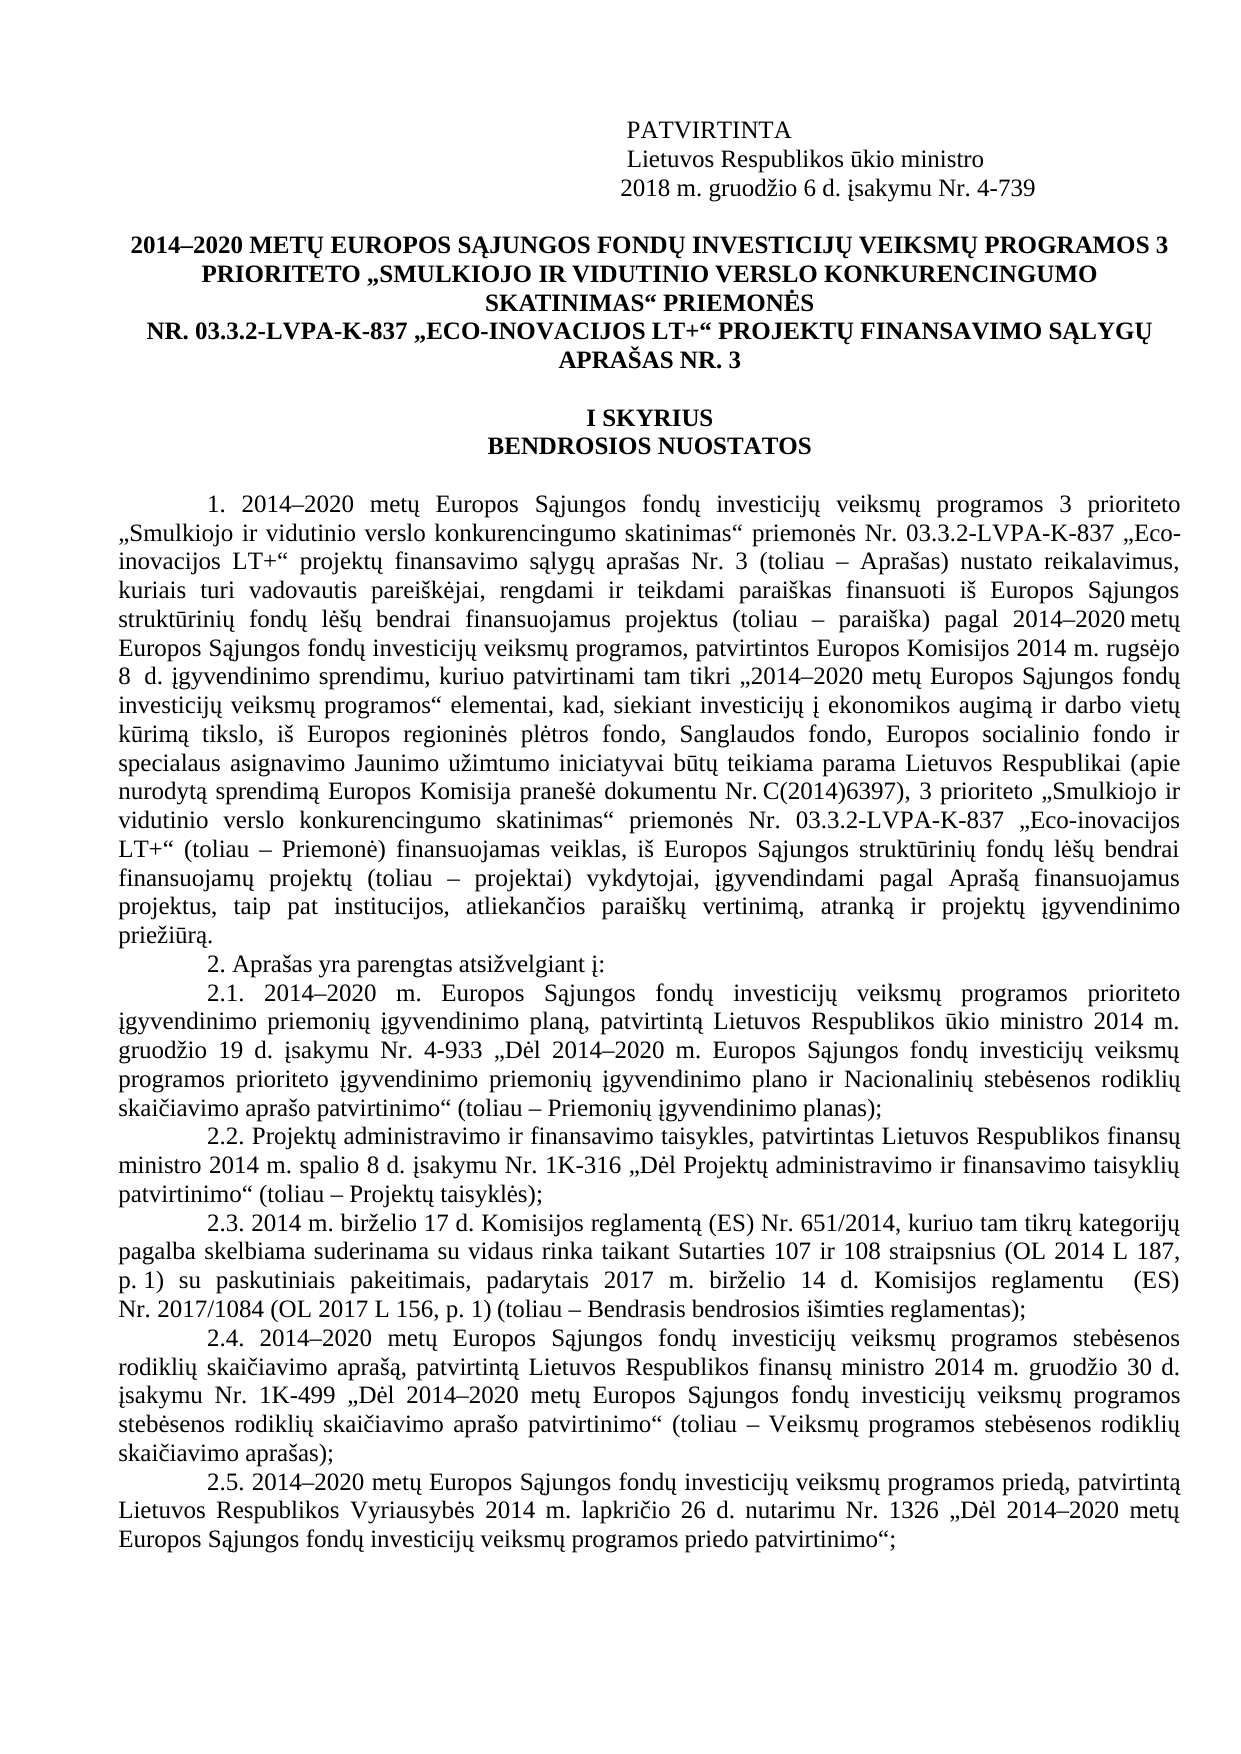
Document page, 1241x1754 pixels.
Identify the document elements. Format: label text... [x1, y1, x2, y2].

text I SKYRIUS [118, 403, 1181, 431]
text 2.3. 2014 m. birželio 17 d. Komisijos reglamentą (ES) Nr. 651/2014, kuriuo tam tikrų kategorijų pagalba skelbiama suderinama su vidaus rinka taikant Sutarties 107 ir 108 straipsnius (OL 2014 L 187, p. 1) su paskutiniais pakeitimais, padarytais 2017 m. birželio 14 d. Komisijos reglamentu (ES) Nr. 2017/1084 (OL 2017 L 156, p. 1) (toliau – Bendrasis bendrosios išimties reglamentas); [118, 1208, 1181, 1323]
text PATVIRTINTA [388, 115, 1181, 144]
text 2018 m. gruodžio 6 d. įsakymu Nr. 4-739 [620, 173, 1181, 201]
text Lietuvos Respublikos ūkio ministro [485, 144, 1181, 173]
text 2. Aprašas yra parengtas atsižvelgiant į: [118, 949, 1181, 978]
text NR. 03.3.2-LVPA-K-837 „ECO-INOVACIJOS LT+“ PROJEKTŲ FINANSAVIMO SĄLYGŲ APRAŠAS NR. 3 [118, 316, 1181, 374]
text 2.5. 2014–2020 metų Europos Sąjungos fondų investicijų veiksmų programos priedą, patvirtintą Lietuvos Respublikos Vyriausybės 2014 m. lapkričio 26 d. nutarimu Nr. 1326 „Dėl 2014–2020 metų Europos Sąjungos fondų investicijų veiksmų programos priedo patvirtinimo“; [118, 1467, 1181, 1553]
text 2.1. 2014–2020 m. Europos Sąjungos fondų investicijų veiksmų programos prioriteto įgyvendinimo priemonių įgyvendinimo planą, patvirtintą Lietuvos Respublikos ūkio ministro 2014 m. gruodžio 19 d. įsakymu Nr. 4-933 „Dėl 2014–2020 m. Europos Sąjungos fondų investicijų veiksmų programos prioriteto įgyvendinimo priemonių įgyvendinimo plano ir Nacionalinių stebėsenos rodiklių skaičiavimo aprašo patvirtinimo“ (toliau – Priemonių įgyvendinimo planas); [118, 978, 1181, 1121]
text 2014–2020 METŲ EUROPOS SĄJUNGOS FONDŲ INVESTICIJŲ VEIKSMŲ PROGRAMOS 3 PRIORITETO „SMULKIOJO IR VIDUTINIO VERSLO KONKURENCINGUMO SKATINIMAS“ PRIEMONĖS [118, 230, 1181, 316]
text 1. 2014–2020 metų Europos Sąjungos fondų investicijų veiksmų programos 3 prioriteto „Smulkiojo ir vidutinio verslo konkurencingumo skatinimas“ priemonės Nr. 03.3.2-LVPA-K-837 „Eco-inovacijos LT+“ projektų finansavimo sąlygų aprašas Nr. 3 (toliau – Aprašas) nustato reikalavimus, kuriais turi vadovautis pareiškėjai, rengdami ir teikdami paraiškas finansuoti iš Europos Sąjungos struktūrinių fondų lėšų bendrai finansuojamus projektus (toliau – paraiška) pagal 2014–2020 metų Europos Sąjungos fondų investicijų veiksmų programos, patvirtintos Europos Komisijos 2014 m. rugsėjo 8 d. įgyvendinimo sprendimu, kuriuo patvirtinami tam tikri „2014–2020 metų Europos Sąjungos fondų investicijų veiksmų programos“ elementai, kad, siekiant investicijų į ekonomikos augimą ir darbo vietų kūrimą tikslo, iš Europos regioninės plėtros fondo, Sanglaudos fondo, Europos socialinio fondo ir specialaus asignavimo Jaunimo užimtumo iniciatyvai būtų teikiama parama Lietuvos Respublikai (apie nurodytą sprendimą Europos Komisija pranešė dokumentu Nr. C(2014)6397), 3 prioriteto „Smulkiojo ir vidutinio verslo konkurencingumo skatinimas“ priemonės Nr. 03.3.2-LVPA-K-837 „Eco-inovacijos LT+“ (toliau – Priemonė) finansuojamas veiklas, iš Europos Sąjungos struktūrinių fondų lėšų bendrai finansuojamų projektų (toliau – projektai) vykdytojai, įgyvendindami pagal Aprašą finansuojamus projektus, taip pat institucijos, atliekančios paraiškų vertinimą, atranką ir projektų įgyvendinimo priežiūrą. [118, 489, 1181, 949]
text 2.4. 2014–2020 metų Europos Sąjungos fondų investicijų veiksmų programos stebėsenos rodiklių skaičiavimo aprašą, patvirtintą Lietuvos Respublikos finansų ministro 2014 m. gruodžio 30 d. įsakymu Nr. 1K-499 „Dėl 2014–2020 metų Europos Sąjungos fondų investicijų veiksmų programos stebėsenos rodiklių skaičiavimo aprašo patvirtinimo“ (toliau – Veiksmų programos stebėsenos rodiklių skaičiavimo aprašas); [118, 1323, 1181, 1467]
text BENDROSIOS NUOSTATOS [118, 431, 1181, 460]
text 2.2. Projektų administravimo ir finansavimo taisykles, patvirtintas Lietuvos Respublikos finansų ministro 2014 m. spalio 8 d. įsakymu Nr. 1K-316 „Dėl Projektų administravimo ir finansavimo taisyklių patvirtinimo“ (toliau – Projektų taisyklės); [118, 1121, 1181, 1208]
